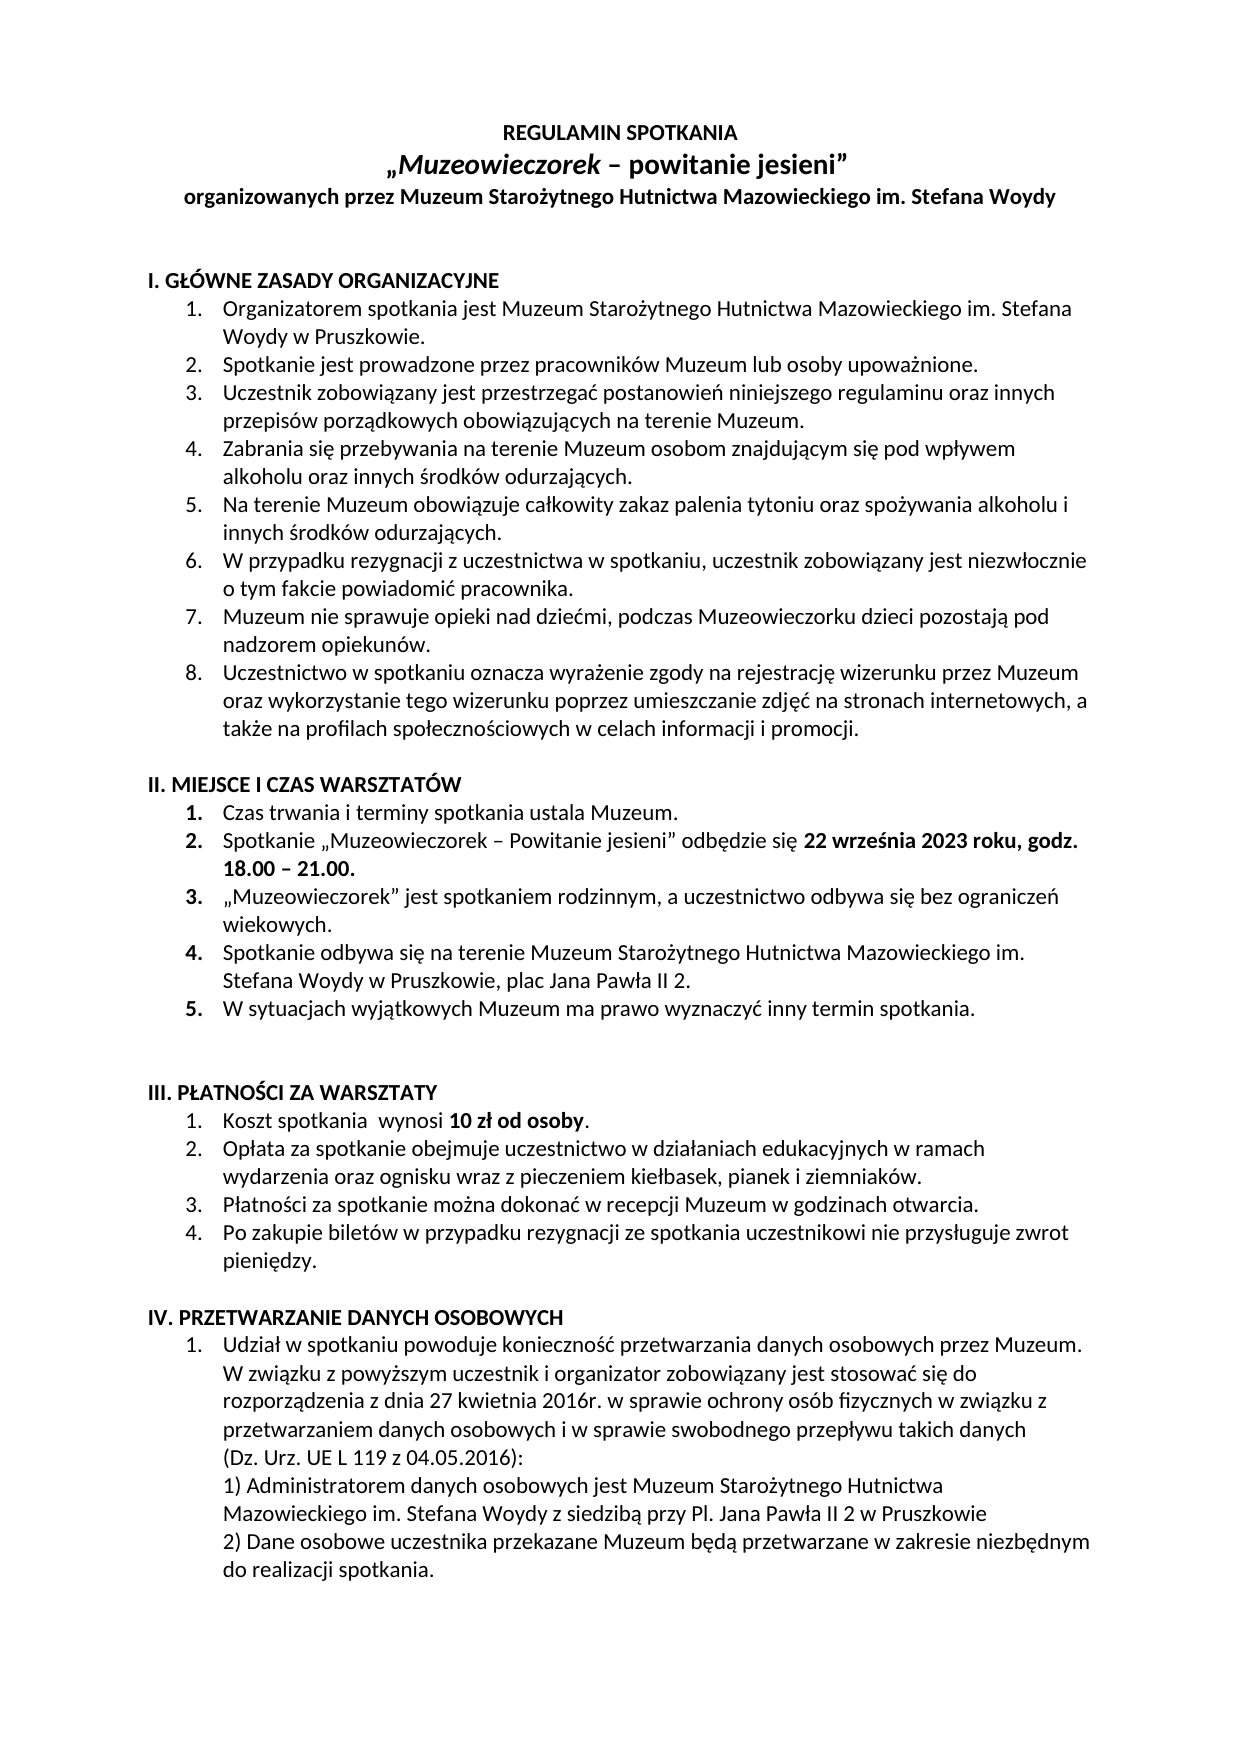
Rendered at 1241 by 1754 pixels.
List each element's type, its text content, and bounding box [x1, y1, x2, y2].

list Muzeum nie sprawuje opieki nad dziećmi, podczas Muzeowieczorku dzieci pozostają pod nadzorem opiekunów. [185, 602, 1093, 658]
list Spotkanie „Muzeowieczorek – Powitanie jesieni” odbędzie się 22 września 2023 roku, godz. 18.00 – 21.00. [185, 826, 1093, 882]
list Uczestnictwo w spotkaniu oznacza wyrażenie zgody na rejestrację wizerunku przez Muzeum oraz wykorzystanie tego wizerunku poprzez umieszczanie zdjęć na stronach internetowych, a także na profilach społecznościowych w celach informacji i promocji. [185, 658, 1093, 742]
list Spotkanie odbywa się na terenie Muzeum Starożytnego Hutnictwa Mazowieckiego im. Stefana Woydy w Pruszkowie, plac Jana Pawła II 2. [185, 938, 1093, 994]
list W sytuacjach wyjątkowych Muzeum ma prawo wyznaczyć inny termin spotkania. [185, 994, 1093, 1022]
list Uczestnik zobowiązany jest przestrzegać postanowień niniejszego regulaminu oraz innych przepisów porządkowych obowiązujących na terenie Muzeum. [185, 378, 1093, 434]
text „Muzeowieczorek – powitanie jesieni” [148, 146, 1093, 182]
list „Muzeowieczorek” jest spotkaniem rodzinnym, a uczestnictwo odbywa się bez ograniczeń wiekowych. [185, 882, 1093, 938]
list Płatności za spotkanie można dokonać w recepcji Muzeum w godzinach otwarcia. [185, 1191, 1093, 1218]
text IV. PRZETWARZANIE DANYCH OSOBOWYCH [148, 1303, 1093, 1331]
list Udział w spotkaniu powoduje konieczność przetwarzania danych osobowych przez Muzeum. W związku z powyższym uczestnik i organizator zobowiązany jest stosować się do rozporządzenia z dnia 27 kwietnia 2016r. w sprawie ochrony osób fizycznych w związku z przetwarzaniem danych osobowych i w sprawie swobodnego przepływu takich danych (Dz. Urz. UE L 119 z 04.05.2016): [185, 1331, 1093, 1471]
list Czas trwania i terminy spotkania ustala Muzeum. [185, 798, 1093, 826]
text III. PŁATNOŚCI ZA WARSZTATY [148, 1078, 1093, 1106]
text 1) Administratorem danych osobowych jest Muzeum Starożytnego Hutnictwa Mazowieckiego im. Stefana Woydy z siedzibą przy Pl. Jana Pawła II 2 w Pruszkowie [223, 1471, 1093, 1527]
text organizowanych przez Muzeum Starożytnego Hutnictwa Mazowieckiego im. Stefana Woydy [148, 182, 1093, 238]
list W przypadku rezygnacji z uczestnictwa w spotkaniu, uczestnik zobowiązany jest niezwłocznie o tym fakcie powiadomić pracownika. [185, 546, 1093, 602]
text REGULAMIN SPOTKANIA [148, 118, 1093, 146]
list Zabrania się przebywania na terenie Muzeum osobom znajdującym się pod wpływem alkoholu oraz innych środków odurzających. [185, 434, 1093, 490]
list Organizatorem spotkania jest Muzeum Starożytnego Hutnictwa Mazowieckiego im. Stefana Woydy w Pruszkowie. [185, 294, 1093, 350]
list Na terenie Muzeum obowiązuje całkowity zakaz palenia tytoniu oraz spożywania alkoholu i innych środków odurzających. [185, 490, 1093, 546]
list Spotkanie jest prowadzone przez pracowników Muzeum lub osoby upoważnione. [185, 350, 1093, 378]
list Opłata za spotkanie obejmuje uczestnictwo w działaniach edukacyjnych w ramach wydarzenia oraz ognisku wraz z pieczeniem kiełbasek, pianek i ziemniaków. [185, 1134, 1093, 1191]
list Koszt spotkania wynosi 10 zł od osoby. [185, 1106, 1093, 1134]
text 2) Dane osobowe uczestnika przekazane Muzeum będą przetwarzane w zakresie niezbędnym do realizacji spotkania. [223, 1527, 1093, 1583]
text I. GŁÓWNE ZASADY ORGANIZACYJNE [148, 266, 1093, 294]
list Po zakupie biletów w przypadku rezygnacji ze spotkania uczestnikowi nie przysługuje zwrot pieniędzy. [185, 1218, 1093, 1303]
text II. MIEJSCE I CZAS WARSZTATÓW [148, 770, 1093, 798]
